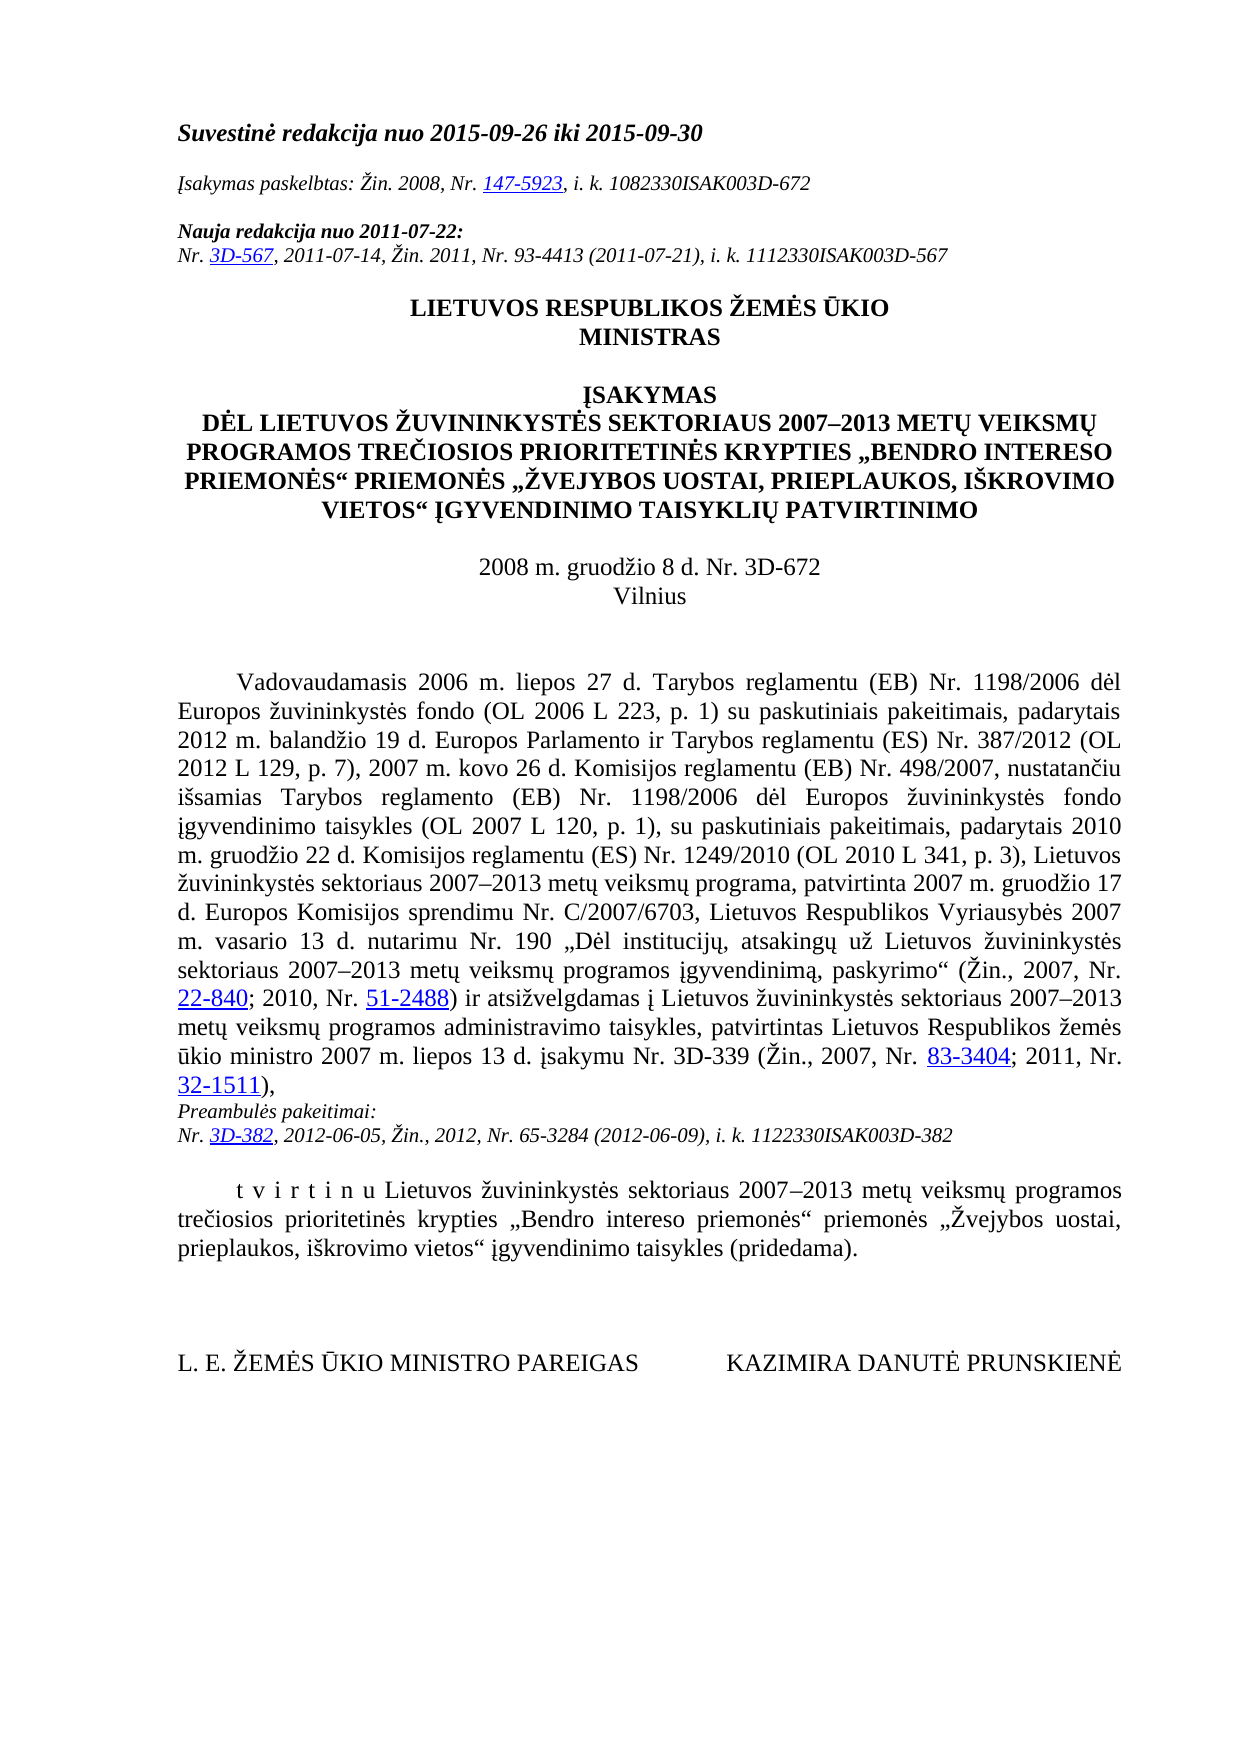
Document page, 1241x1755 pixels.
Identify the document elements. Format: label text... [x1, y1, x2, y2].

text LIETUVOS RESPUBLIKOS ŽEMĖS ŪKIO [177, 293, 1122, 322]
text Įsakymas paskelbtas: Žin. 2008, Nr. 147-5923, i. k. 1082330ISAK003D-672 [177, 171, 1122, 195]
text Vadovaudamasis 2006 m. liepos 27 d. Tarybos reglamentu (EB) Nr. 1198/2006 dėl Europos žuvininkystės fondo (OL 2006 L 223, p. 1) su paskutiniais pakeitimais, padarytais 2012 m. balandžio 19 d. Europos Parlamento ir Tarybos reglamentu (ES) Nr. 387/2012 (OL 2012 L 129, p. 7), 2007 m. kovo 26 d. Komisijos reglamentu (EB) Nr. 498/2007, nustatančiu išsamias Tarybos reglamento (EB) Nr. 1198/2006 dėl Europos žuvininkystės fondo įgyvendinimo taisykles (OL 2007 L 120, p. 1), su paskutiniais pakeitimais, padarytais 2010 m. gruodžio 22 d. Komisijos reglamentu (ES) Nr. 1249/2010 (OL 2010 L 341, p. 3), Lietuvos žuvininkystės sektoriaus 2007–2013 metų veiksmų programa, patvirtinta 2007 m. gruodžio 17 d. Europos Komisijos sprendimu Nr. C/2007/6703, Lietuvos Respublikos Vyriausybės 2007 m. vasario 13 d. nutarimu Nr. 190 „Dėl institucijų, atsakingų už Lietuvos žuvininkystės sektoriaus 2007–2013 metų veiksmų programos įgyvendinimą, paskyrimo“ (Žin., 2007, Nr. 22-840; 2010, Nr. 51-2488) ir atsižvelgdamas į Lietuvos žuvininkystės sektoriaus 2007–2013 metų veiksmų programos administravimo taisykles, patvirtintas Lietuvos Respublikos žemės ūkio ministro 2007 m. liepos 13 d. įsakymu Nr. 3D-339 (Žin., 2007, Nr. 83-3404; 2011, Nr. 32-1511), [177, 667, 1122, 1098]
text MINISTRAS [177, 322, 1122, 351]
text 2008 m. gruodžio 8 d. Nr. 3D-672 [177, 552, 1122, 581]
text Suvestinė redakcija nuo 2015-09-26 iki 2015-09-30 [177, 118, 1122, 147]
text t v i r t i n u Lietuvos žuvininkystės sektoriaus 2007–2013 metų veiksmų programos trečiosios prioritetinės krypties „Bendro intereso priemonės“ priemonės „Žvejybos uostai, prieplaukos, iškrovimo vietos“ įgyvendinimo taisykles (pridedama). [177, 1175, 1122, 1262]
text ĮSAKYMAS [177, 380, 1122, 408]
text Nr. 3D-567, 2011-07-14, Žin. 2011, Nr. 93-4413 (2011-07-21), i. k. 1112330ISAK003D-567 [177, 243, 1122, 267]
text Nr. 3D-382, 2012-06-05, Žin., 2012, Nr. 65-3284 (2012-06-09), i. k. 1122330ISAK003D-382 [177, 1123, 1122, 1147]
text Preambulės pakeitimai: [177, 1098, 1122, 1123]
text Nauja redakcija nuo 2011-07-22: [177, 219, 1122, 243]
text Dėl Lietuvos žuvininkystės sektoriaus 2007–2013 metų veiksmų programos TREČIOSIOS PRIORITETINĖS KRYPTIES „BENDRO INTERESO PRIEMONĖS“ PRIEMONĖS „ŽVEJYBOS UOSTAI, PRIEPLAUKOS, IŠKROVIMO VIETOS“ ĮGYVENDINIMO TAISYKLIŲ patvirtinimo [177, 408, 1122, 523]
text L. E. ŽEMĖS ŪKIO MINISTRO PAREIGAS KAZIMIRA DANUTĖ PRUNSKIENĖ [177, 1348, 1122, 1377]
text Vilnius [177, 581, 1122, 610]
